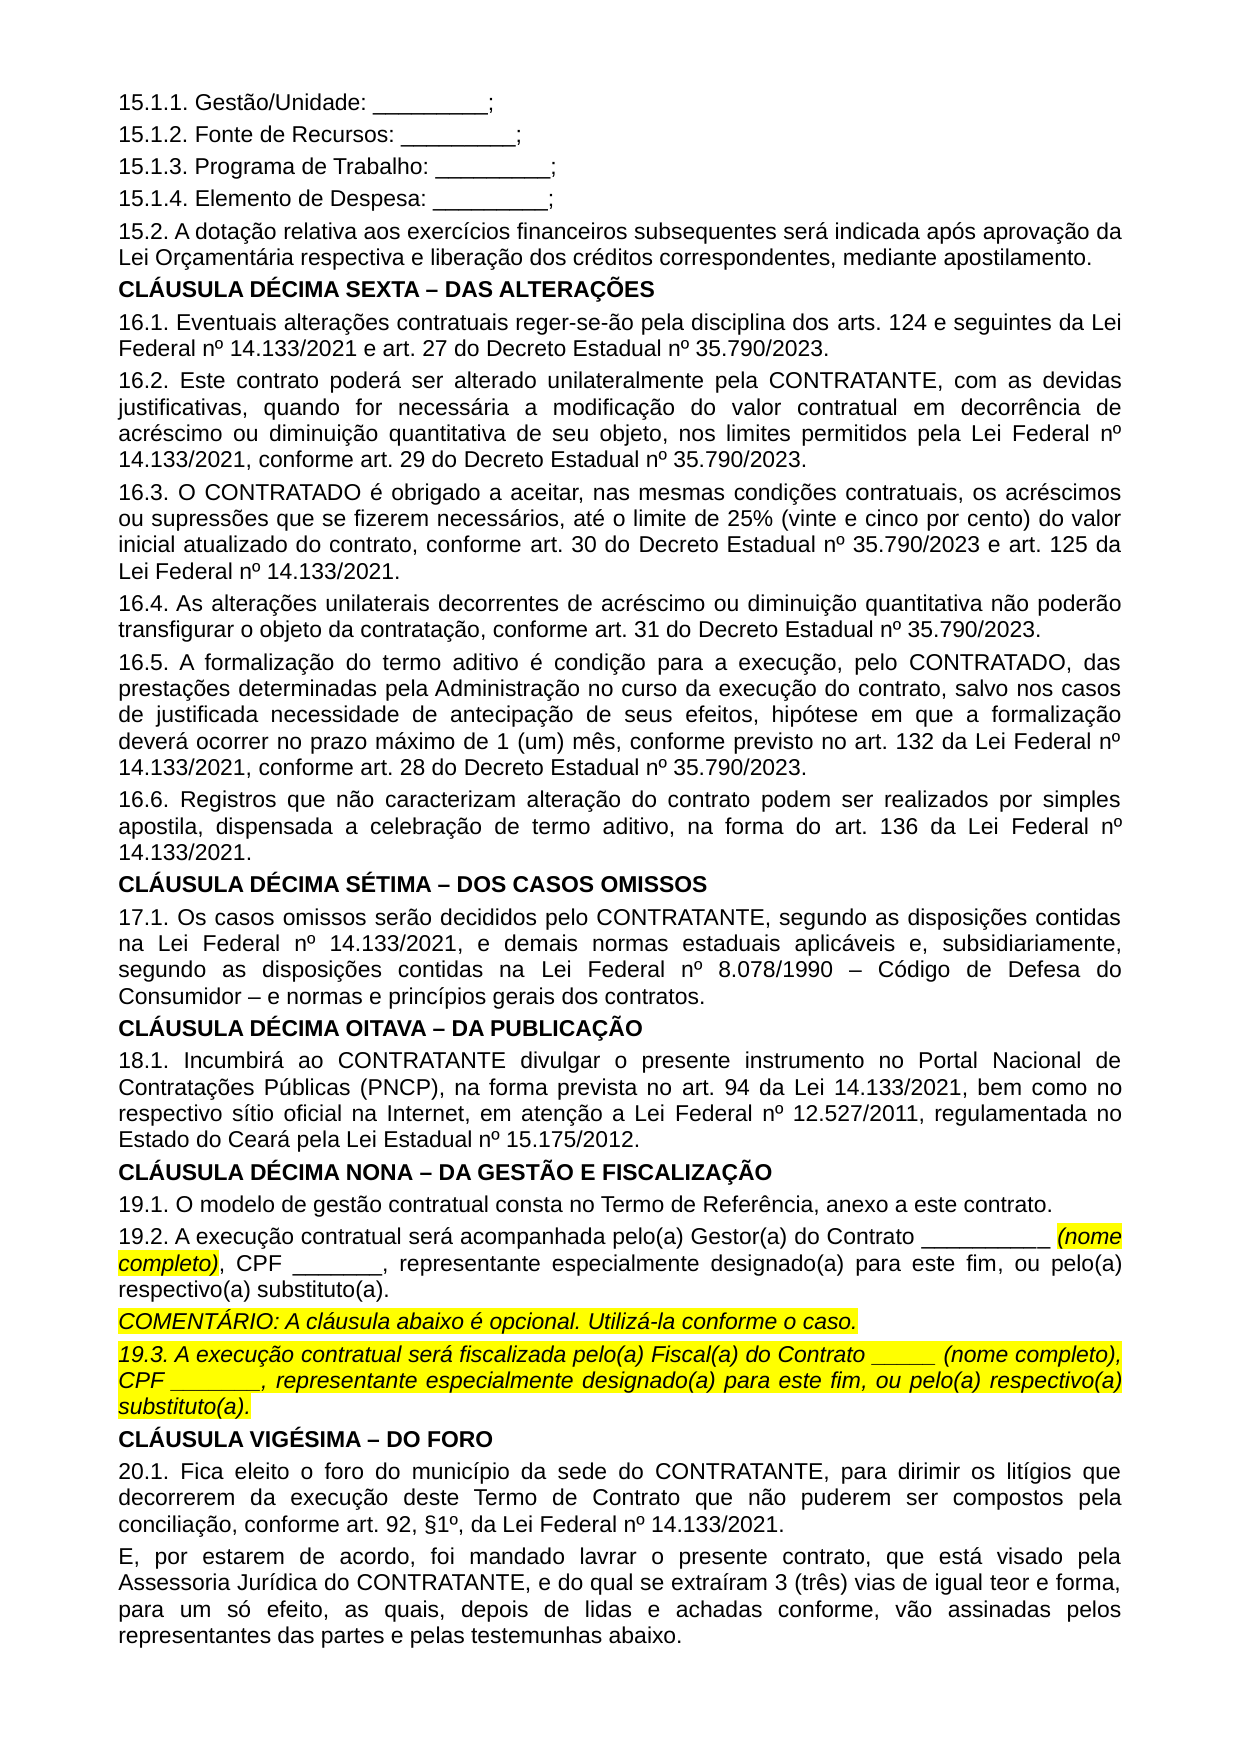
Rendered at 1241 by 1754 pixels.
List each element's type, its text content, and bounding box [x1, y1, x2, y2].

text 19.1. O modelo de gestão contratual consta no Termo de Referência, anexo a este contrato. [118, 1191, 1122, 1217]
text 16.3. O CONTRATADO é obrigado a aceitar, nas mesmas condições contratuais, os acréscimos ou supressões que se fizerem necessários, até o limite de 25% (vinte e cinco por cento) do valor inicial atualizado do contrato, conforme art. 30 do Decreto Estadual nº 35.790/2023 e art. 125 da Lei Federal nº 14.133/2021. [118, 479, 1122, 584]
text 16.2. Este contrato poderá ser alterado unilateralmente pela CONTRATANTE, com as devidas justificativas, quando for necessária a modificação do valor contratual em decorrência de acréscimo ou diminuição quantitativa de seu objeto, nos limites permitidos pela Lei Federal nº 14.133/2021, conforme art. 29 do Decreto Estadual nº 35.790/2023. [118, 367, 1122, 473]
text 15.1.1. Gestão/Unidade: _________; [118, 88, 1122, 115]
text CLÁUSULA VIGÉSIMA – DO FORO [118, 1426, 1122, 1452]
text COMENTÁRIO: A cláusula abaixo é opcional. Utilizá-la conforme o caso. [118, 1308, 1122, 1334]
text 16.1. Eventuais alterações contratuais reger-se-ão pela disciplina dos arts. 124 e seguintes da Lei Federal nº 14.133/2021 e art. 27 do Decreto Estadual nº 35.790/2023. [118, 309, 1122, 361]
text 19.3. A execução contratual será fiscalizada pelo(a) Fiscal(a) do Contrato _____ (nome completo), CPF _______, representante especialmente designado(a) para este fim, ou pelo(a) respectivo(a) substituto(a). [118, 1341, 1122, 1419]
text 16.5. A formalização do termo aditivo é condição para a execução, pelo CONTRATADO, das prestações determinadas pela Administração no curso da execução do contrato, salvo nos casos de justificada necessidade de antecipação de seus efeitos, hipótese em que a formalização deverá ocorrer no prazo máximo de 1 (um) mês, conforme previsto no art. 132 da Lei Federal nº 14.133/2021, conforme art. 28 do Decreto Estadual nº 35.790/2023. [118, 649, 1122, 780]
text 15.1.4. Elemento de Despesa: _________; [118, 185, 1122, 212]
text 17.1. Os casos omissos serão decididos pelo CONTRATANTE, segundo as disposições contidas na Lei Federal nº 14.133/2021, e demais normas estaduais aplicáveis e, subsidiariamente, segundo as disposições contidas na Lei Federal nº 8.078/1990 – Código de Defesa do Consumidor – e normas e princípios gerais dos contratos. [118, 904, 1122, 1009]
text E, por estarem de acordo, foi mandado lavrar o presente contrato, que está visado pela Assessoria Jurídica do CONTRATANTE, e do qual se extraíram 3 (três) vias de igual teor e forma, para um só efeito, as quais, depois de lidas e achadas conforme, vão assinadas pelos representantes das partes e pelas testemunhas abaixo. [118, 1543, 1122, 1648]
text 19.2. A execução contratual será acompanhada pelo(a) Gestor(a) do Contrato __________ (nome completo), CPF _______, representante especialmente designado(a) para este fim, ou pelo(a) respectivo(a) substituto(a). [118, 1223, 1122, 1302]
text 18.1. Incumbirá ao CONTRATANTE divulgar o presente instrumento no Portal Nacional de Contratações Públicas (PNCP), na forma prevista no art. 94 da Lei 14.133/2021, bem como no respectivo sítio oficial na Internet, em atenção a Lei Federal nº 12.527/2011, regulamentada no Estado do Ceará pela Lei Estadual nº 15.175/2012. [118, 1047, 1122, 1153]
text 20.1. Fica eleito o foro do município da sede do CONTRATANTE, para dirimir os litígios que decorrerem da execução deste Termo de Contrato que não puderem ser compostos pela conciliação, conforme art. 92, §1º, da Lei Federal nº 14.133/2021. [118, 1458, 1122, 1537]
text 15.2. A dotação relativa aos exercícios financeiros subsequentes será indicada após aprovação da Lei Orçamentária respectiva e liberação dos créditos correspondentes, mediante apostilamento. [118, 218, 1122, 270]
text 15.1.3. Programa de Trabalho: _________; [118, 153, 1122, 179]
text 16.4. As alterações unilaterais decorrentes de acréscimo ou diminuição quantitativa não poderão transfigurar o objeto da contratação, conforme art. 31 do Decreto Estadual nº 35.790/2023. [118, 590, 1122, 643]
text CLÁUSULA DÉCIMA NONA – DA GESTÃO E FISCALIZAÇÃO [118, 1159, 1122, 1185]
text CLÁUSULA DÉCIMA SEXTA – DAS ALTERAÇÕES [118, 276, 1122, 303]
text 15.1.2. Fonte de Recursos: _________; [118, 121, 1122, 147]
text CLÁUSULA DÉCIMA SÉTIMA – DOS CASOS OMISSOS [118, 871, 1122, 898]
text 16.6. Registros que não caracterizam alteração do contrato podem ser realizados por simples apostila, dispensada a celebração de termo aditivo, na forma do art. 136 da Lei Federal nº 14.133/2021. [118, 786, 1122, 865]
text CLÁUSULA DÉCIMA OITAVA – DA PUBLICAÇÃO [118, 1015, 1122, 1041]
